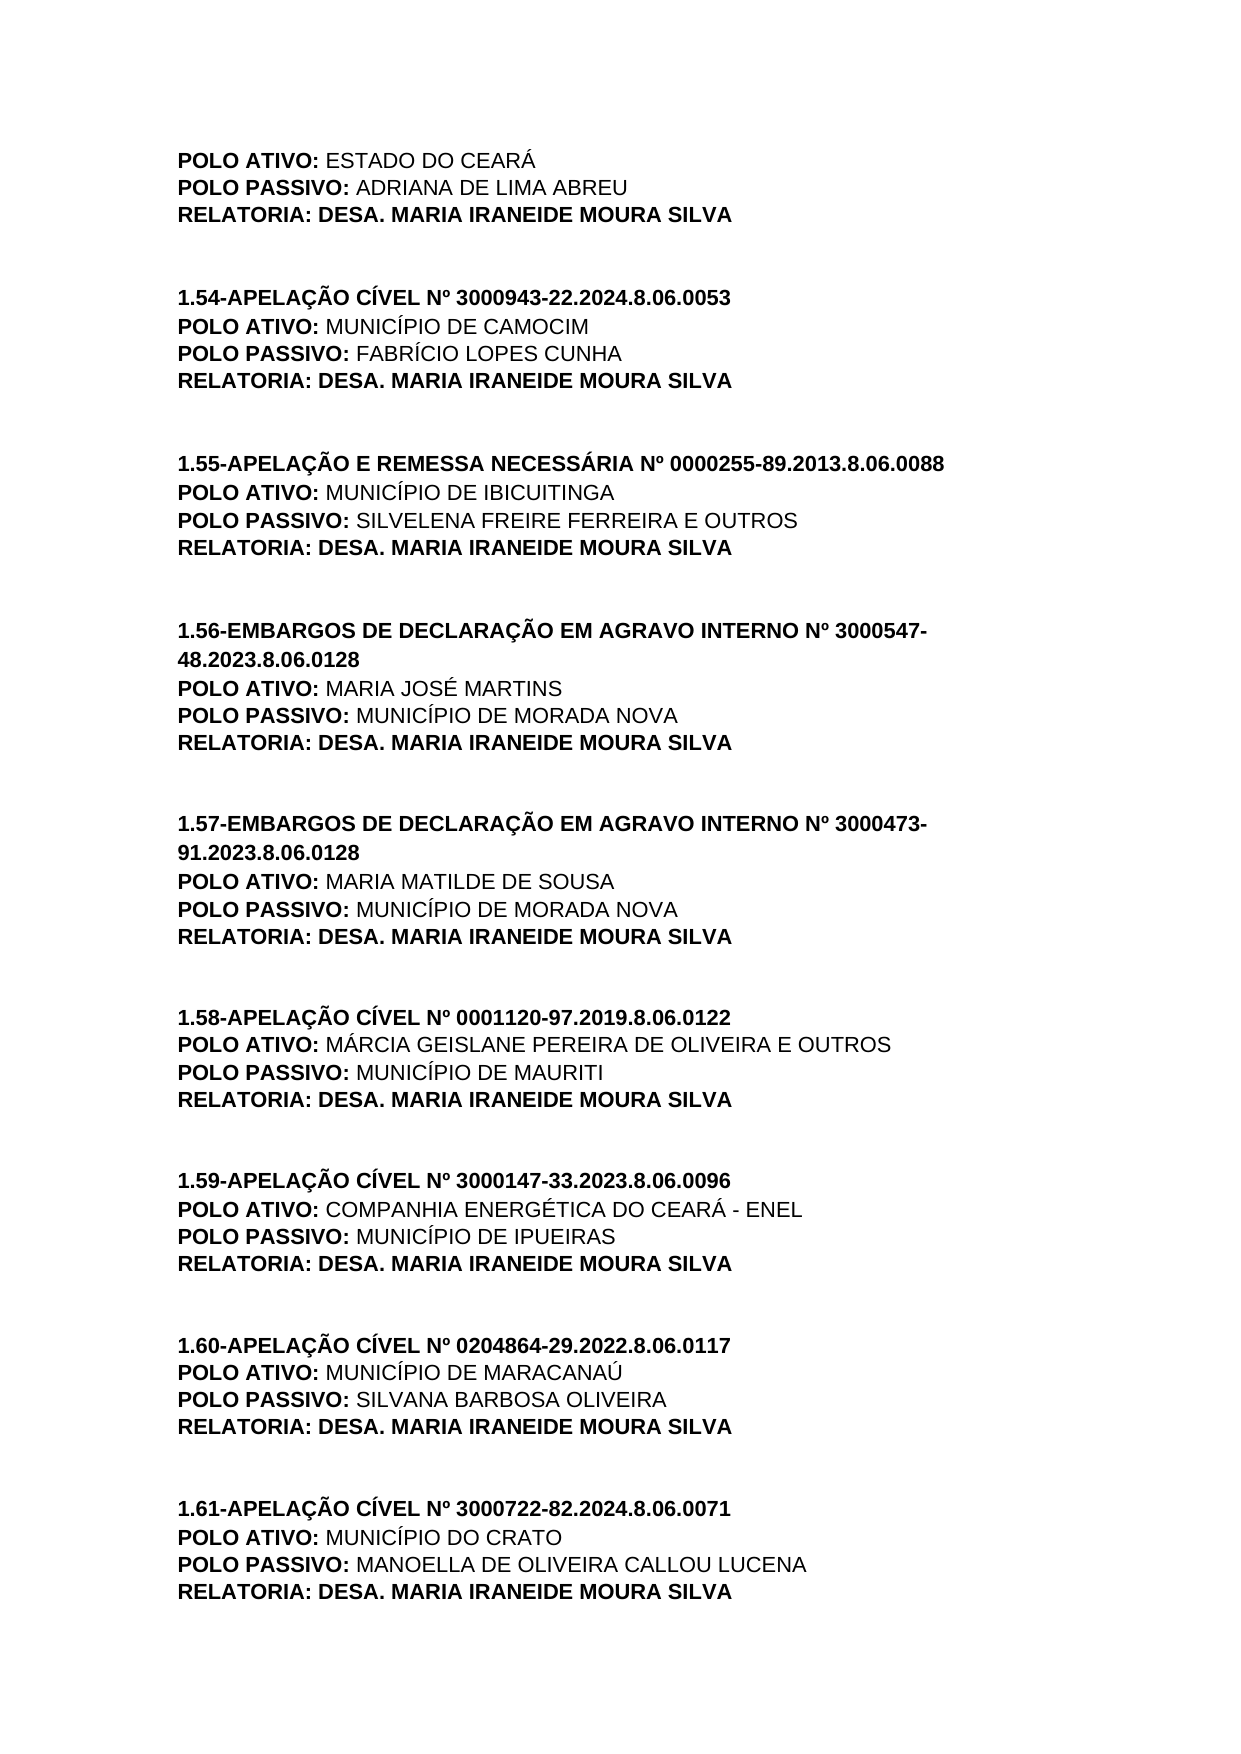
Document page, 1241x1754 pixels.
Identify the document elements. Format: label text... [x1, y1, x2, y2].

text POLO PASSIVO: ADRIANA DE LIMA ABREU [177, 175, 1063, 200]
text POLO ATIVO: MARIA JOSÉ MARTINS [177, 676, 1063, 701]
text 1.61-APELAÇÃO CÍVEL Nº 3000722-82.2024.8.06.0071 [177, 1496, 1063, 1521]
text RELATORIA: DESA. MARIA IRANEIDE MOURA SILVA [177, 924, 1063, 949]
text RELATORIA: DESA. MARIA IRANEIDE MOURA SILVA [177, 1414, 1063, 1439]
text RELATORIA: DESA. MARIA IRANEIDE MOURA SILVA [177, 202, 1063, 227]
text RELATORIA: DESA. MARIA IRANEIDE MOURA SILVA [177, 368, 1063, 393]
text POLO ATIVO: MARIA MATILDE DE SOUSA [177, 869, 1063, 894]
text 1.57-EMBARGOS DE DECLARAÇÃO EM AGRAVO INTERNO Nº 3000473-91.2023.8.06.0128 [177, 811, 1063, 866]
text RELATORIA: DESA. MARIA IRANEIDE MOURA SILVA [177, 535, 1063, 560]
text 1.58-APELAÇÃO CÍVEL Nº 0001120-97.2019.8.06.0122 [177, 1005, 1063, 1030]
text POLO ATIVO: MÁRCIA GEISLANE PEREIRA DE OLIVEIRA E OUTROS [177, 1032, 1063, 1057]
text POLO PASSIVO: MUNICÍPIO DE MORADA NOVA [177, 896, 1063, 922]
text POLO ATIVO: MUNICÍPIO DE IBICUITINGA [177, 480, 1063, 506]
text POLO ATIVO: COMPANHIA ENERGÉTICA DO CEARÁ - ENEL [177, 1197, 1063, 1222]
text POLO ATIVO: ESTADO DO CEARÁ [177, 148, 1063, 173]
text POLO ATIVO: MUNICÍPIO DE MARACANAÚ [177, 1360, 1063, 1385]
text RELATORIA: DESA. MARIA IRANEIDE MOURA SILVA [177, 1251, 1063, 1276]
text RELATORIA: DESA. MARIA IRANEIDE MOURA SILVA [177, 1087, 1063, 1112]
text 1.60-APELAÇÃO CÍVEL Nº 0204864-29.2022.8.06.0117 [177, 1333, 1063, 1358]
text POLO PASSIVO: SILVELENA FREIRE FERREIRA E OUTROS [177, 507, 1063, 533]
text POLO PASSIVO: FABRÍCIO LOPES CUNHA [177, 341, 1063, 366]
text 1.55-APELAÇÃO E REMESSA NECESSÁRIA Nº 0000255-89.2013.8.06.0088 [177, 451, 1063, 477]
text POLO PASSIVO: MUNICÍPIO DE MAURITI [177, 1059, 1063, 1084]
text POLO ATIVO: MUNICÍPIO DO CRATO [177, 1524, 1063, 1550]
text RELATORIA: DESA. MARIA IRANEIDE MOURA SILVA [177, 1579, 1063, 1604]
text POLO PASSIVO: SILVANA BARBOSA OLIVEIRA [177, 1387, 1063, 1412]
text POLO PASSIVO: MUNICÍPIO DE IPUEIRAS [177, 1224, 1063, 1249]
text RELATORIA: DESA. MARIA IRANEIDE MOURA SILVA [177, 730, 1063, 755]
text POLO PASSIVO: MANOELLA DE OLIVEIRA CALLOU LUCENA [177, 1552, 1063, 1577]
text 1.56-EMBARGOS DE DECLARAÇÃO EM AGRAVO INTERNO Nº 3000547-48.2023.8.06.0128 [177, 618, 1063, 672]
text POLO ATIVO: MUNICÍPIO DE CAMOCIM [177, 314, 1063, 339]
text POLO PASSIVO: MUNICÍPIO DE MORADA NOVA [177, 703, 1063, 728]
text 1.54-APELAÇÃO CÍVEL Nº 3000943-22.2024.8.06.0053 [177, 285, 1063, 310]
text 1.59-APELAÇÃO CÍVEL Nº 3000147-33.2023.8.06.0096 [177, 1168, 1063, 1193]
